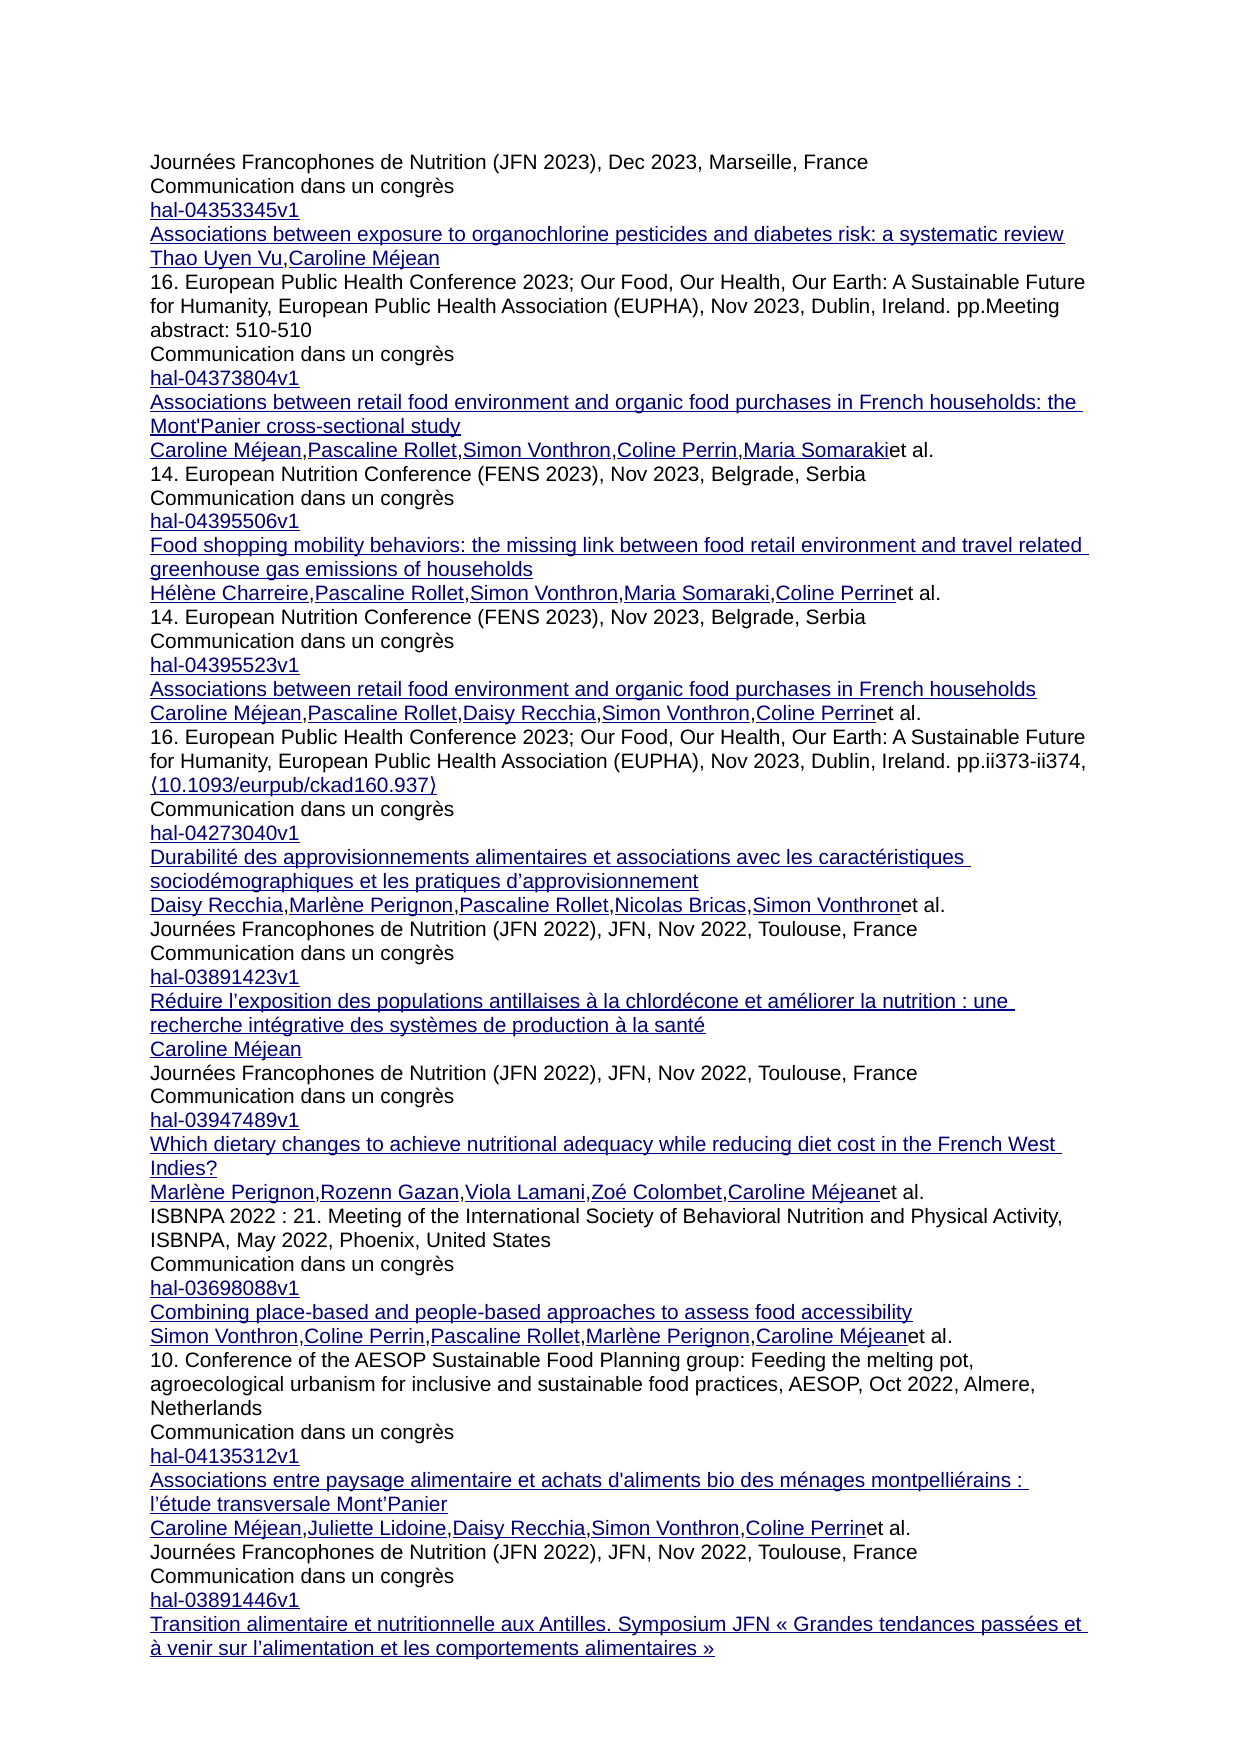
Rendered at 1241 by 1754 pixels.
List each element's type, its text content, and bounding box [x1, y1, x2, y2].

table_cell Associations entre paysage alimentaire et achats d'aliments bio des ménages montpelliérains : l’étude transversale Mont’Panier Caroline Méjean,Juliette Lidoine,Daisy Recchia,Simon Vonthron,Coline Perrinet al. Journées Francophones de Nutrition (JFN 2022), JFN, Nov 2022, Toulouse, France Communication dans un congrès hal-03891446v1 [150, 1468, 1090, 1611]
table_cell Associations between retail food environment and organic food purchases in French households Caroline Méjean,Pascaline Rollet,Daisy Recchia,Simon Vonthron,Coline Perrinet al. 16. European Public Health Conference 2023; Our Food, Our Health, Our Earth: A Sustainable Future for Humanity, European Public Health Association (EUPHA), Nov 2023, Dublin, Ireland. pp.ii373-ii374, ⟨10.1093/eurpub/ckad160.937⟩ Communication dans un congrès hal-04273040v1 [150, 677, 1090, 845]
table_cell Journées Francophones de Nutrition (JFN 2023), Dec 2023, Marseille, France Communication dans un congrès hal-04353345v1 [150, 150, 1090, 222]
table_cell Combining place-based and people-based approaches to assess food accessibility Simon Vonthron,Coline Perrin,Pascaline Rollet,Marlène Perignon,Caroline Méjeanet al. 10. Conference of the AESOP Sustainable Food Planning group: Feeding the melting pot, agroecological urbanism for inclusive and sustainable food practices, AESOP, Oct 2022, Almere, Netherlands Communication dans un congrès hal-04135312v1 [150, 1300, 1090, 1468]
table_cell Food shopping mobility behaviors: the missing link between food retail environment and travel related greenhouse gas emissions of households Hélène Charreire,Pascaline Rollet,Simon Vonthron,Maria Somaraki,Coline Perrinet al. 14. European Nutrition Conference (FENS 2023), Nov 2023, Belgrade, Serbia Communication dans un congrès hal-04395523v1 [150, 533, 1090, 677]
table_cell Which dietary changes to achieve nutritional adequacy while reducing diet cost in the French West Indies? Marlène Perignon,Rozenn Gazan,Viola Lamani,Zoé Colombet,Caroline Méjeanet al. ISBNPA 2022 : 21. Meeting of the International Society of Behavioral Nutrition and Physical Activity, ISBNPA, May 2022, Phoenix, United States Communication dans un congrès hal-03698088v1 [150, 1132, 1090, 1300]
table_cell Durabilité des approvisionnements alimentaires et associations avec les caractéristiques sociodémographiques et les pratiques d’approvisionnement Daisy Recchia,Marlène Perignon,Pascaline Rollet,Nicolas Bricas,Simon Vonthronet al. Journées Francophones de Nutrition (JFN 2022), JFN, Nov 2022, Toulouse, France Communication dans un congrès hal-03891423v1 [150, 845, 1090, 988]
table_cell Associations between exposure to organochlorine pesticides and diabetes risk: a systematic review Thao Uyen Vu,Caroline Méjean 16. European Public Health Conference 2023; Our Food, Our Health, Our Earth: A Sustainable Future for Humanity, European Public Health Association (EUPHA), Nov 2023, Dublin, Ireland. pp.Meeting abstract: 510-510 Communication dans un congrès hal-04373804v1 [150, 222, 1090, 389]
table_cell Transition alimentaire et nutritionnelle aux Antilles. Symposium JFN « Grandes tendances passées et à venir sur l’alimentation et les comportements alimentaires » [150, 1611, 1090, 1659]
table_cell Associations between retail food environment and organic food purchases in French households: the Mont'Panier cross-sectional study Caroline Méjean,Pascaline Rollet,Simon Vonthron,Coline Perrin,Maria Somarakiet al. 14. European Nutrition Conference (FENS 2023), Nov 2023, Belgrade, Serbia Communication dans un congrès hal-04395506v1 [150, 390, 1090, 533]
table_cell Réduire l’exposition des populations antillaises à la chlordécone et améliorer la nutrition : une recherche intégrative des systèmes de production à la santé Caroline Méjean Journées Francophones de Nutrition (JFN 2022), JFN, Nov 2022, Toulouse, France Communication dans un congrès hal-03947489v1 [150, 989, 1090, 1132]
